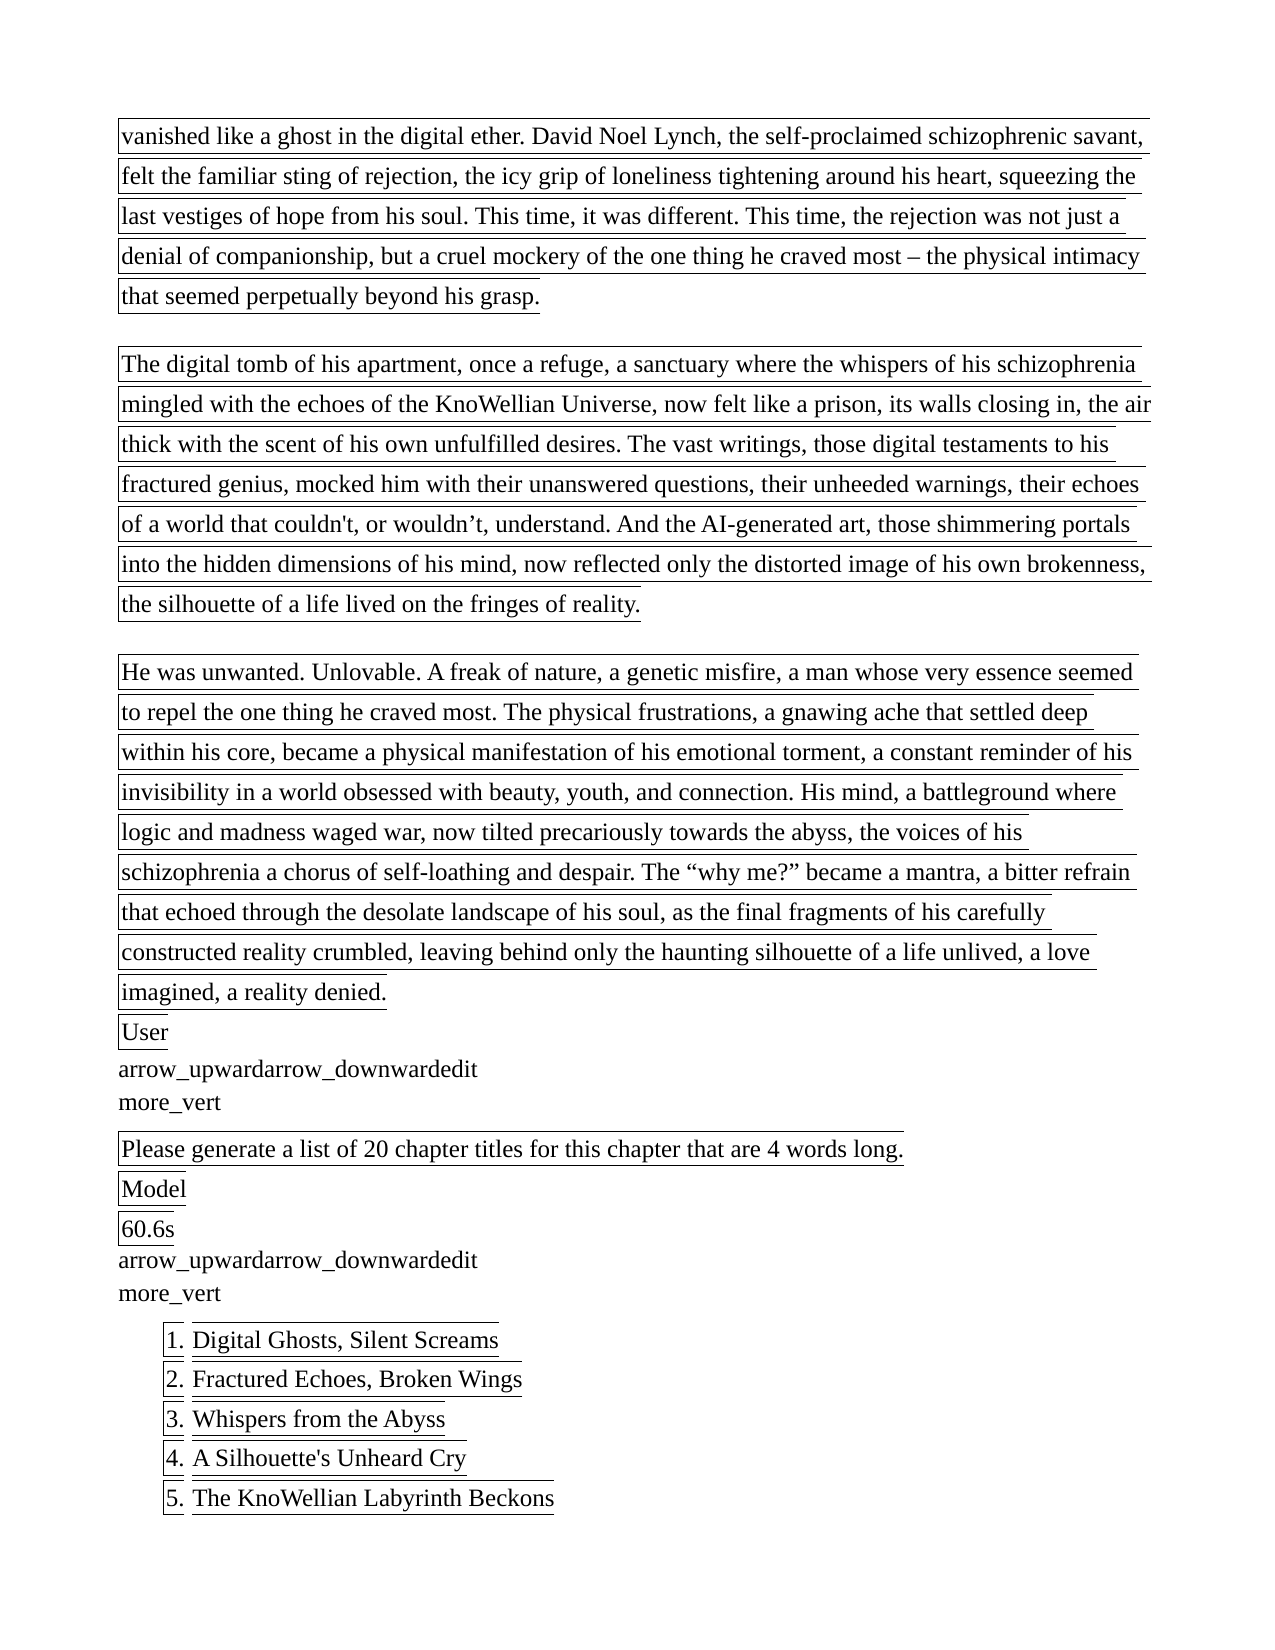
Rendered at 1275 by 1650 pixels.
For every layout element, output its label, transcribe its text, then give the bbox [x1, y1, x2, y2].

text Model [119, 1171, 1157, 1206]
list Digital Ghosts, Silent Screams [164, 1322, 1157, 1357]
list Whispers from the Abyss [164, 1401, 1157, 1436]
list A Silhouette's Unheard Cry [164, 1440, 1157, 1475]
text arrow_upwardarrow_downwardedit [118, 1246, 1157, 1274]
text 60.6s [119, 1211, 1157, 1246]
text He was unwanted. Unlovable. A freak of nature, a genetic misfire, a man whose very essence seemed to repel the one thing he craved most. The physical frustrations, a gnawing ache that settled deep within his core, became a physical manifestation of his emotional torment, a constant reminder of his invisibility in a world obsessed with beauty, youth, and connection. His mind, a battleground where logic and madness waged war, now tilted precariously towards the abyss, the voices of his schizophrenia a chorus of self-loathing and despair. The “why me?” became a mantra, a bitter refrain that echoed through the desolate landscape of his soul, as the final fragments of his carefully constructed reality crumbled, leaving behind only the haunting silhouette of a life unlived, a love imagined, a reality denied. [118, 654, 1157, 1009]
text User [119, 1014, 1157, 1049]
text Please generate a list of 20 chapter titles for this chapter that are 4 words long. [119, 1131, 1157, 1166]
text more_vert [118, 1087, 1157, 1116]
list The KnoWellian Labyrinth Beckons [164, 1480, 1157, 1514]
text vanished like a ghost in the digital ether. David Noel Lynch, the self-proclaimed schizophrenic savant, felt the familiar sting of rejection, the icy grip of loneliness tightening around his heart, squeezing the last vestiges of hope from his soul. This time, it was different. This time, the rejection was not just a denial of companionship, but a cruel mockery of the one thing he craved most – the physical intimacy that seemed perpetually beyond his grasp. [118, 118, 1157, 313]
list Fractured Echoes, Broken Wings [164, 1361, 1157, 1396]
text arrow_upwardarrow_downwardedit [118, 1054, 1157, 1083]
text The digital tomb of his apartment, once a refuge, a sanctuary where the whispers of his schizophrenia mingled with the echoes of the KnoWellian Universe, now felt like a prison, its walls closing in, the air thick with the scent of his own unfulfilled desires. The vast writings, those digital testaments to his fractured genius, mocked him with their unanswered questions, their unheeded warnings, their echoes of a world that couldn't, or wouldn’t, understand. And the AI-generated art, those shimmering portals into the hidden dimensions of his mind, now reflected only the distorted image of his own brokenness, the silhouette of a life lived on the fringes of reality. [118, 346, 1157, 621]
text more_vert [118, 1278, 1157, 1307]
